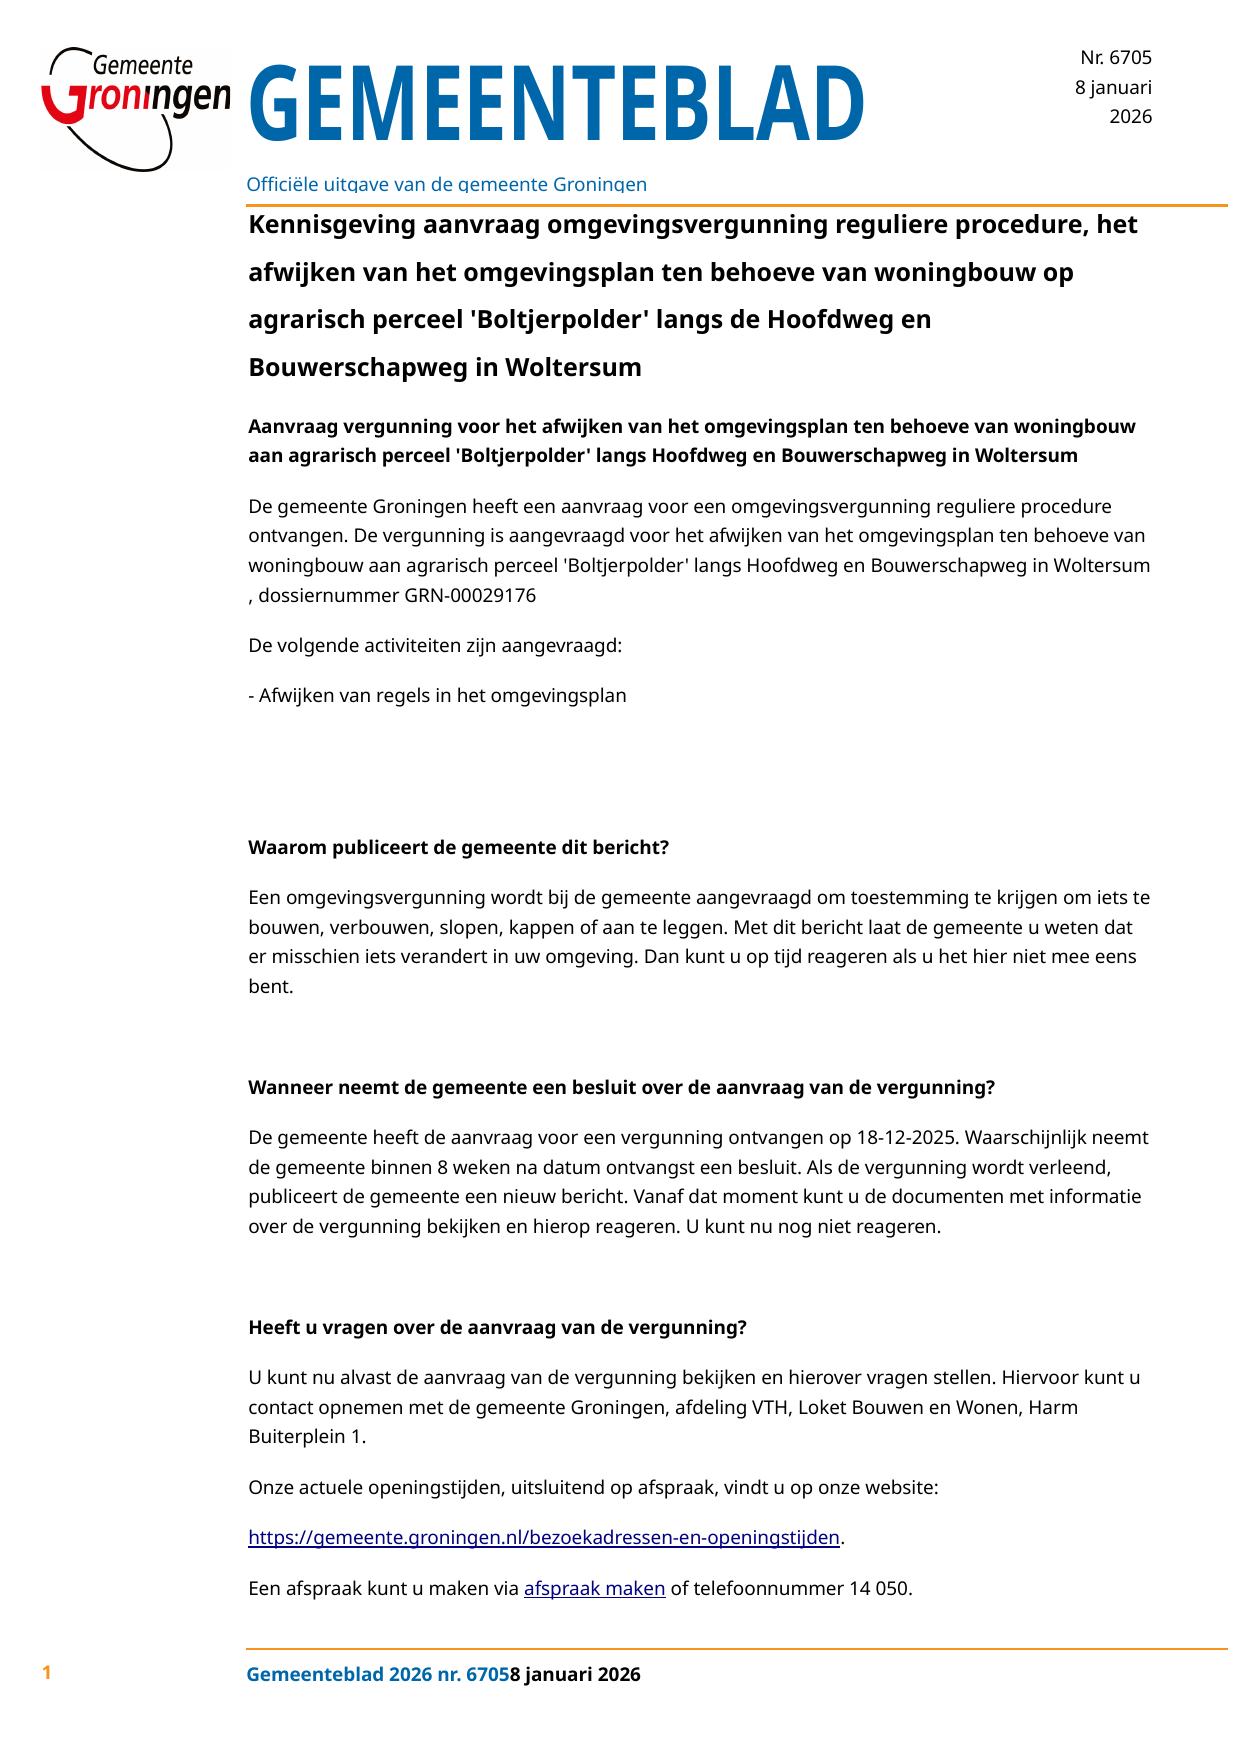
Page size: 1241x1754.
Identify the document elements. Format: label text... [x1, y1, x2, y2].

text Een omgevingsvergunning wordt bij de gemeente aangevraagd om toestemming te krijgen om iets te bouwen, verbouwen, slopen, kappen of aan te leggen. Met dit bericht laat de gemeente u weten dat er misschien iets verandert in uw omgeving. Dan kunt u op tijd reageren als u het hier niet mee eens bent. [248, 884, 1152, 999]
text - Afwijken van regels in het omgevingsplan [248, 683, 1152, 708]
text Kennisgeving aanvraag omgevingsvergunning reguliere procedure, het afwijken van het omgevingsplan ten behoeve van woningbouw op agrarisch perceel 'Boltjerpolder' langs de Hoofdweg en Bouwerschapweg in Woltersum [248, 207, 1152, 384]
text Aanvraag vergunning voor het afwijken van het omgevingsplan ten behoeve van woningbouw aan agrarisch perceel 'Boltjerpolder' langs Hoofdweg en Bouwerschapweg in Woltersum [248, 413, 1152, 468]
text Wanneer neemt de gemeente een besluit over de aanvraag van de vergunning? [248, 1074, 1152, 1100]
text De volgende activiteiten zijn aangevraagd: [248, 632, 1152, 658]
text Heeft u vragen over de aanvraag van de vergunning? [248, 1314, 1152, 1340]
picture [41, 47, 231, 172]
text https://gemeente.groningen.nl/bezoekadressen-en-openingstijden. [248, 1524, 1152, 1550]
text U kunt nu alvast de aanvraag van de vergunning bekijken en hierover vragen stellen. Hiervoor kunt u contact opnemen met de gemeente Groningen, afdeling VTH, Loket Bouwen en Wonen, Harm Buiterplein 1. [248, 1364, 1152, 1449]
text Een afspraak kunt u maken via afspraak maken of telefoonnummer 14 050. [248, 1575, 1152, 1601]
text De gemeente Groningen heeft een aanvraag voor een omgevingsvergunning reguliere procedure ontvangen. De vergunning is aangevraagd voor het afwijken van het omgevingsplan ten behoeve van woningbouw aan agrarisch perceel 'Boltjerpolder' langs Hoofdweg en Bouwerschapweg in Woltersum , dossiernummer GRN-00029176 [248, 493, 1152, 608]
text Waarom publiceert de gemeente dit bericht? [248, 834, 1152, 860]
text Onze actuele openingstijden, uitsluitend op afspraak, vindt u op onze website: [248, 1474, 1152, 1500]
text De gemeente heeft de aanvraag voor een vergunning ontvangen op 18-12-2025. Waarschijnlijk neemt de gemeente binnen 8 weken na datum ontvangst een besluit. Als de vergunning wordt verleend, publiceert de gemeente een nieuw bericht. Vanaf dat moment kunt u de documenten met informatie over de vergunning bekijken en hierop reageren. U kunt nu nog niet reageren. [248, 1124, 1152, 1239]
